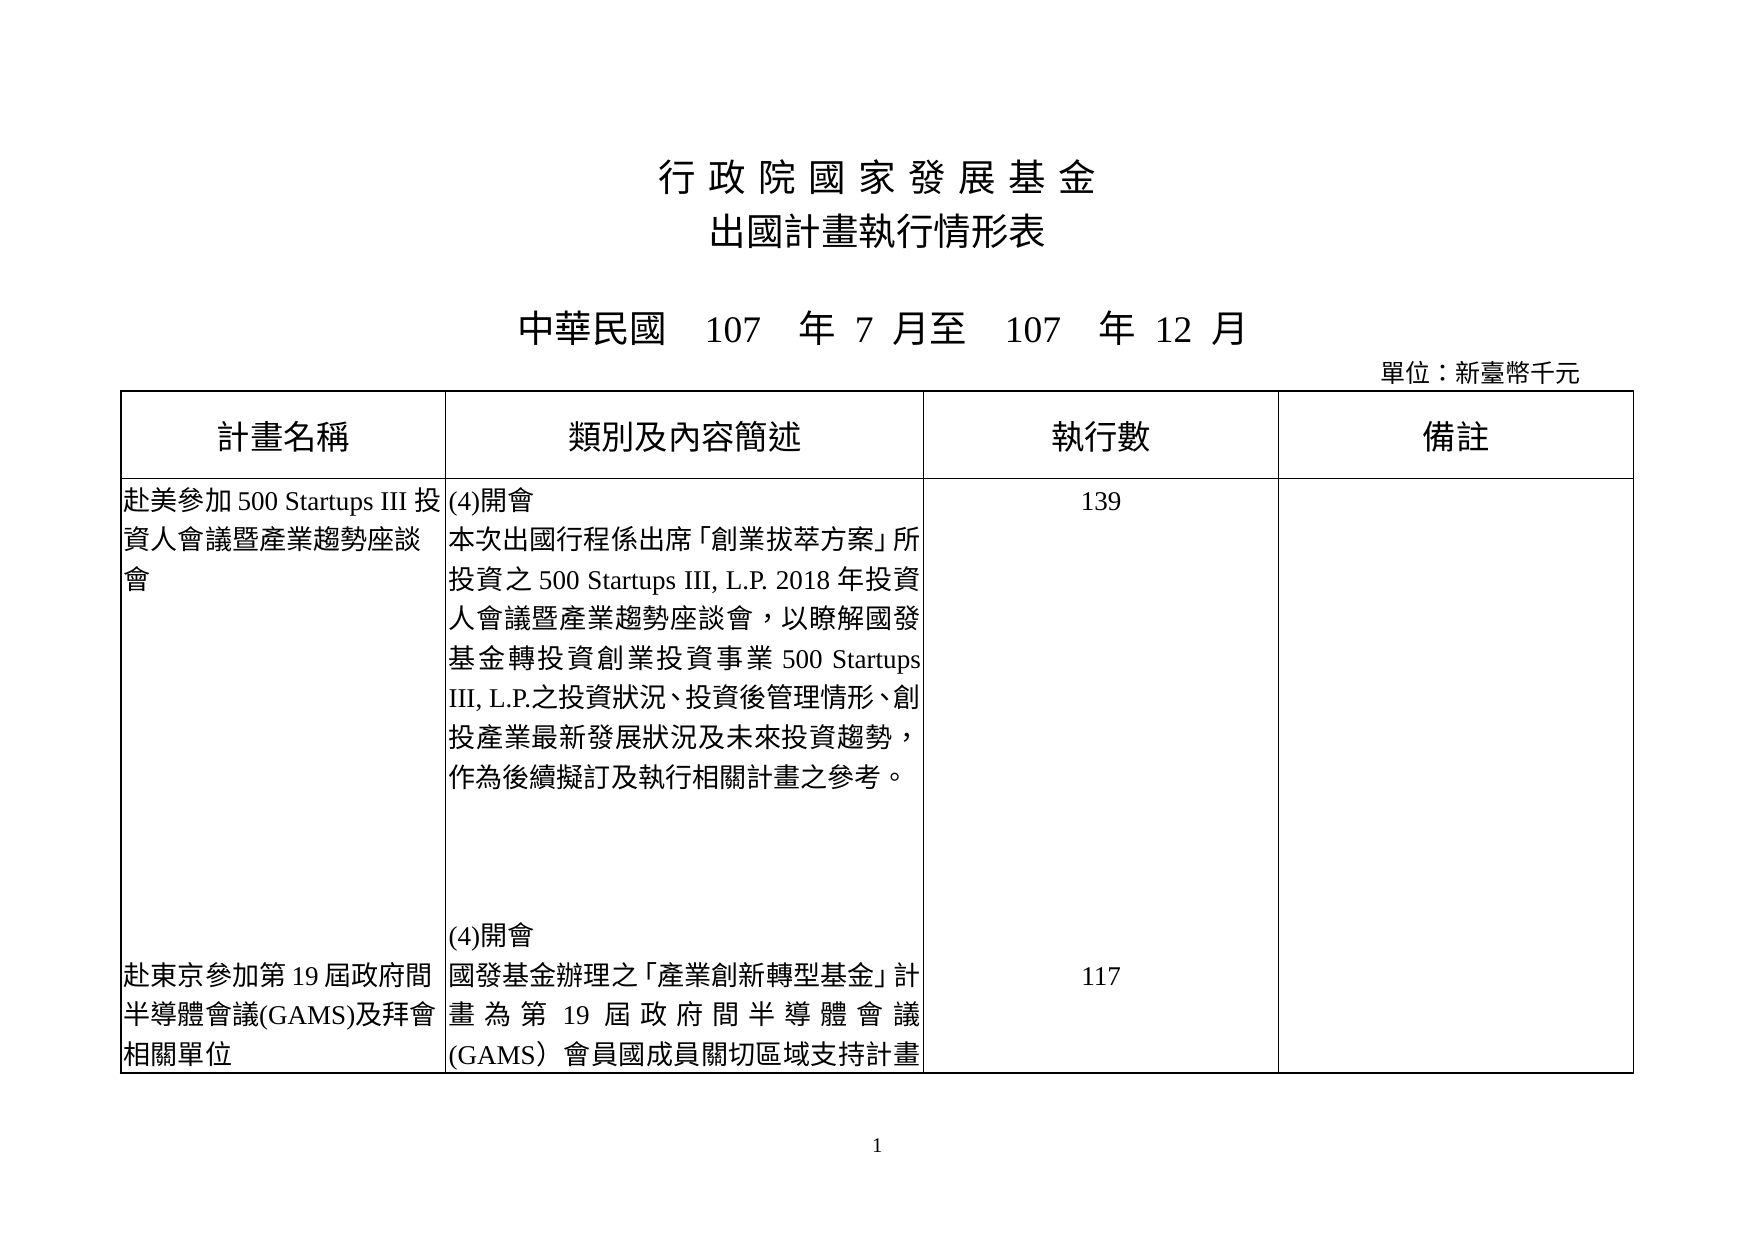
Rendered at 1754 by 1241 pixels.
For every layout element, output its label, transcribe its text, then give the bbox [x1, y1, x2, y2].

table_cell [1279, 479, 1633, 1072]
text 出國計畫執行情形表 [118, 202, 1636, 256]
table_header 類別及內容簡述 [446, 392, 923, 478]
text 中華民國 107 年 7 月至 107 年 12 月 [118, 299, 1647, 354]
text 單位：新臺幣千元 [118, 354, 1580, 390]
text 行政院國家發展基金 [118, 148, 1636, 202]
table_header 執行數 [924, 392, 1278, 478]
table_header 計畫名稱 [122, 392, 445, 478]
table_cell 139 117 [924, 479, 1278, 1072]
table_cell 赴美參加500 Startups III 投資人會議暨產業趨勢座談會 赴東京參加第19屆政府間半導體會議(GAMS)及拜會相關單位 赴美參加TransLink Capital Partners III, L.P.等公司 2018年投資人會議 赴日參加Infinity 2018年投資人會議 合計 [122, 479, 445, 1072]
table_header 備註 [1279, 392, 1633, 478]
table_cell (4)開會 本次出國行程係出席「創業拔萃方案」所投資之500 Startups III, L.P. 2018年投資人會議暨產業趨勢座談會，以瞭解國發基金轉投資創業投資事業500 Startups III, L.P.之投資狀況、投資後管理情形、創投產業最新發展狀況及未來投資趨勢，作為後續擬訂及執行相關計畫之參考。 (4)開會 國發基金辦理之「產業創新轉型基金」計畫為第19屆政府間半導體會議(GAMS）會員國成員關切區域支持計畫之一，本次出國行程於107年10月16日GAMS會議區域支持計畫研討會就「產業創新轉型基金」計畫進行簡介，表達該計畫非為針對特定產業進行補助且投資資訊透明，不會造成貿易不公的立場。此外，本次訪日期間也拜會日本中小企業基盤整備機構(SME Support)投資基金部門，與其就政府投資計畫與民間資源結合共同協助產業發展進一步資訊交流，作為相關政策規劃之參考。同時也拜會大和企業投資株式會社以及台日生技創投基金轉投資之生技公司，實地瞭解其營運現況及投資後管理情形，俾利後續推動相關業務之參考。 (4)開會 本次出國行程係參加「推動創業拔萃方案投資計畫」所投資之TransLink Capital Partners III,L.P. 2018年投資人會議，另參加一般創業投資計畫所投資之Burrill Life Sciences Capital Fund III,L.P.，同時瞭解本基金轉投資創業投資事業Vivo PANDA Fund, L.P.之投資狀況及投資後管理情形，以瞭解本基金相關投資計畫執行情形，作為擬訂及執行相關計畫之參考。 本次出國行程係參加「創業拔萃方案投資計畫」所投資之Infinity e.ventures Asia III, L.P. 2018年投資人會議，同時瞭解Infinity e.ventures Asia III, L.P.之投資狀況及投資後管理情形，以瞭解本基金相關投資計畫執行情形，作為擬訂及執行相關計畫之參考，以助本基金後續推動相關業務。 [446, 479, 923, 1072]
